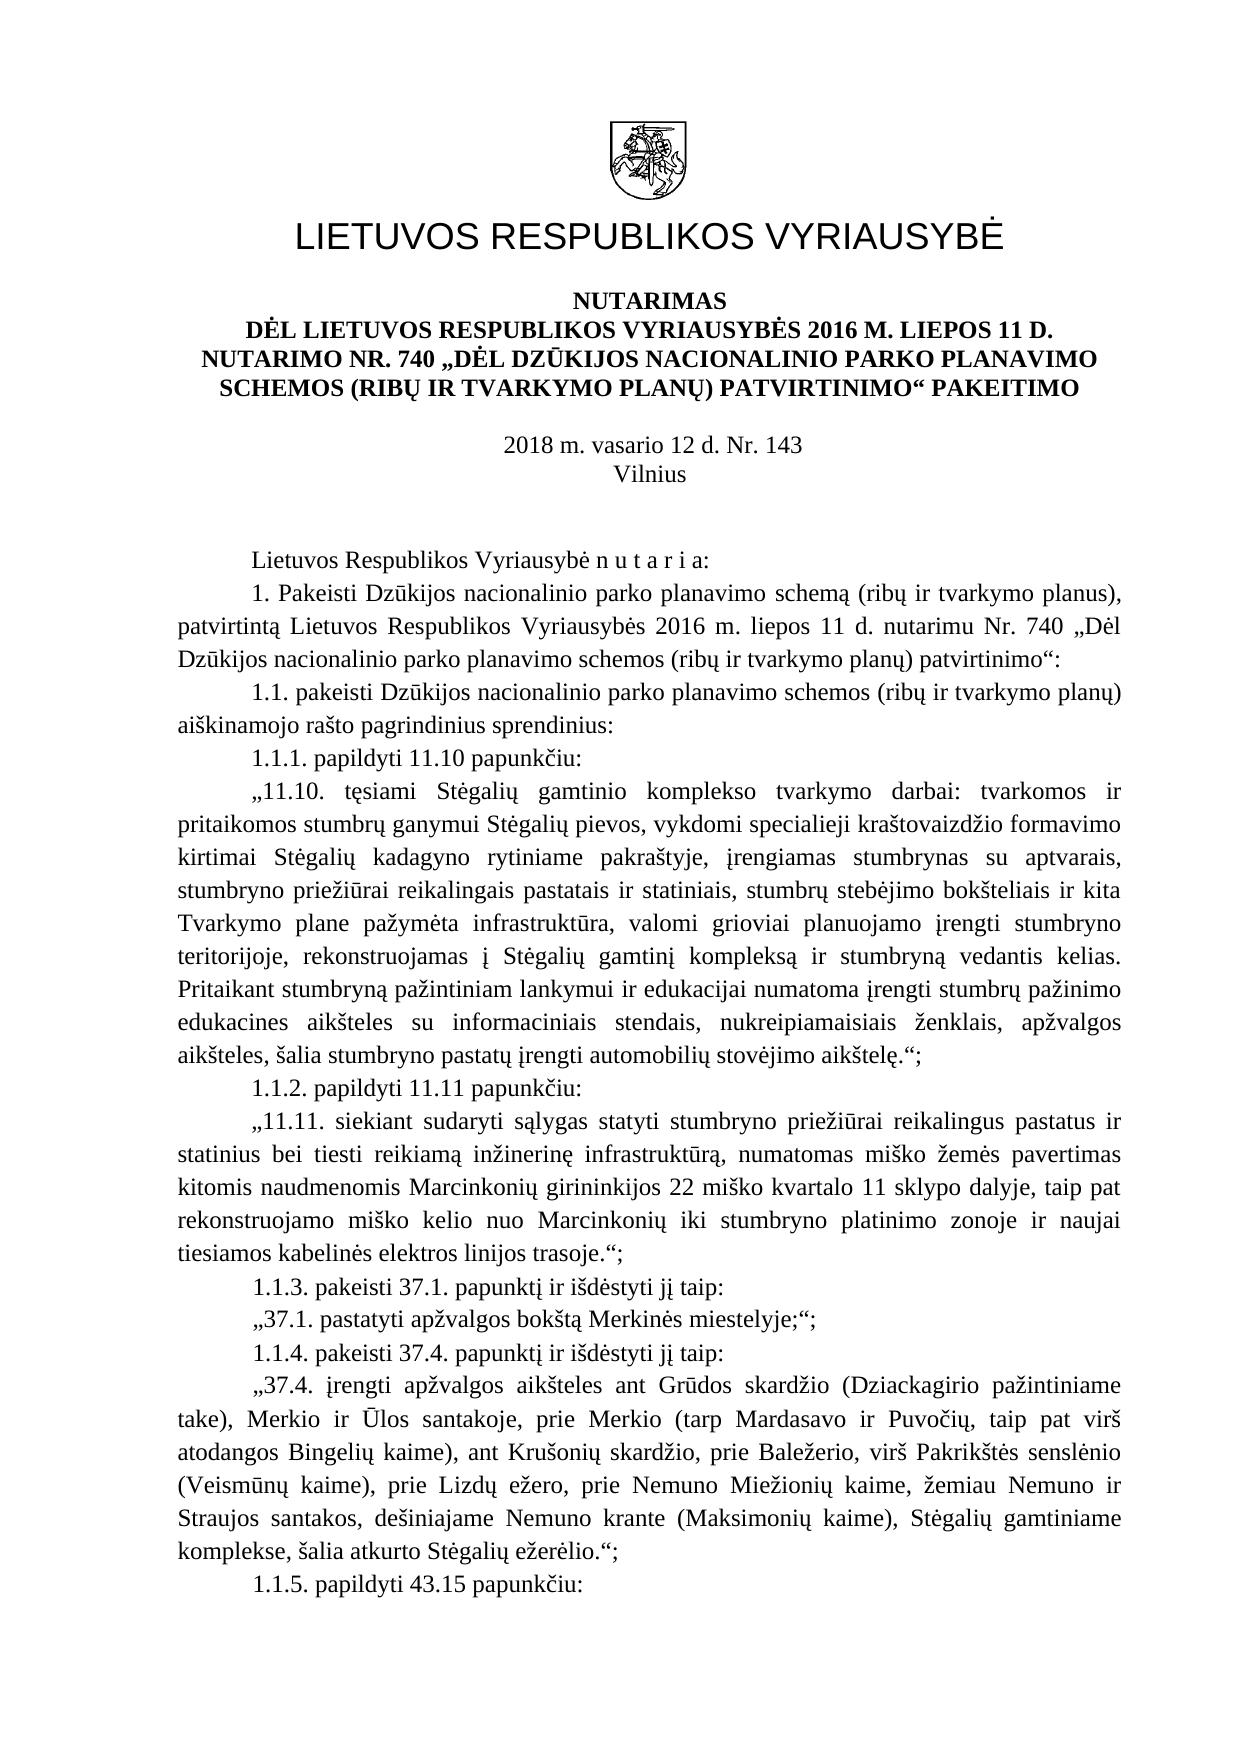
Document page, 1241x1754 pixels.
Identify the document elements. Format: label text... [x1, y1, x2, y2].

text 1.1.3. pakeisti 37.1. papunktį ir išdėstyti jį taip: [177, 1272, 1122, 1300]
text „37.4. įrengti apžvalgos aikšteles ant Grūdos skardžio (Dziackagirio pažintiniame take), Merkio ir Ūlos santakoje, prie Merkio (tarp Mardasavo ir Puvočių, taip pat virš atodangos Bingelių kaime), ant Krušonių skardžio, prie Baležerio, virš Pakrikštės senslėnio (Veismūnų kaime), prie Lizdų ežero, prie Nemuno Miežionių kaime, žemiau Nemuno ir Straujos santakos, dešiniajame Nemuno krante (Maksimonių kaime), Stėgalių gamtiniame komplekse, šalia atkurto Stėgalių ežerėlio.“; [177, 1371, 1122, 1564]
text Lietuvos Respublikos Vyriausybė n u t a r i a: [177, 545, 1122, 574]
text „11.10. tęsiami Stėgalių gamtinio komplekso tvarkymo darbai: tvarkomos ir pritaikomos stumbrų ganymui Stėgalių pievos, vykdomi specialieji kraštovaizdžio formavimo kirtimai Stėgalių kadagyno rytiniame pakraštyje, įrengiamas stumbrynas su aptvarais, stumbryno priežiūrai reikalingais pastatais ir statiniais, stumbrų stebėjimo bokšteliais ir kita Tvarkymo plane pažymėta infrastruktūra, valomi grioviai planuojamo įrengti stumbryno teritorijoje, rekonstruojamas į Stėgalių gamtinį kompleksą ir stumbryną vedantis kelias. Pritaikant stumbryną pažintiniam lankymui ir edukacijai numatoma įrengti stumbrų pažinimo edukacines aikšteles su informaciniais stendais, nukreipiamaisiais ženklais, apžvalgos aikšteles, šalia stumbryno pastatų įrengti automobilių stovėjimo aikštelę.“; [177, 776, 1122, 1069]
text 1.1.5. papildyti 43.15 papunkčiu: [177, 1569, 1122, 1597]
text 1. Pakeisti Dzūkijos nacionalinio parko planavimo schemą (ribų ir tvarkymo planus), patvirtintą Lietuvos Respublikos Vyriausybės 2016 m. liepos 11 d. nutarimu Nr. 740 „Dėl Dzūkijos nacionalinio parko planavimo schemos (ribų ir tvarkymo planų) patvirtinimo“: [177, 578, 1122, 673]
text „11.11. siekiant sudaryti sąlygas statyti stumbryno priežiūrai reikalingus pastatus ir statinius bei tiesti reikiamą inžinerinę infrastruktūrą, numatomas miško žemės pavertimas kitomis naudmenomis Marcinkonių girininkijos 22 miško kvartalo 11 sklypo dalyje, taip pat rekonstruojamo miško kelio nuo Marcinkonių iki stumbryno platinimo zonoje ir naujai tiesiamos kabelinės elektros linijos trasoje.“; [177, 1106, 1122, 1267]
text Lietuvos Respublikos Vyriausybė [177, 214, 1122, 258]
text 2018 m. vasario 12 d. Nr. 143 [177, 430, 1122, 459]
text 1.1.2. papildyti 11.11 papunkčiu: [177, 1073, 1122, 1102]
text Vilnius [177, 459, 1122, 488]
text 1.1.4. pakeisti 37.4. papunktį ir išdėstyti jį taip: [177, 1338, 1122, 1366]
text „37.1. pastatyti apžvalgos bokštą Merkinės miestelyje;“; [177, 1304, 1122, 1333]
text 1.1. pakeisti Dzūkijos nacionalinio parko planavimo schemos (ribų ir tvarkymo planų) aiškinamojo rašto pagrindinius sprendinius: [177, 677, 1122, 739]
text DĖL lietuvos respublikos vyriausybės 2016 m. liepos 11 d. nutarimo Nr. 740 „dėl Dzūkijos nacionalinio parko planavimo schemos (ribų ir tvarkymo planų) patvirtinimo“ pakeitimo [177, 315, 1122, 401]
text 1.1.1. papildyti 11.10 papunkčiu: [177, 743, 1122, 772]
text nutarimas [177, 286, 1122, 315]
